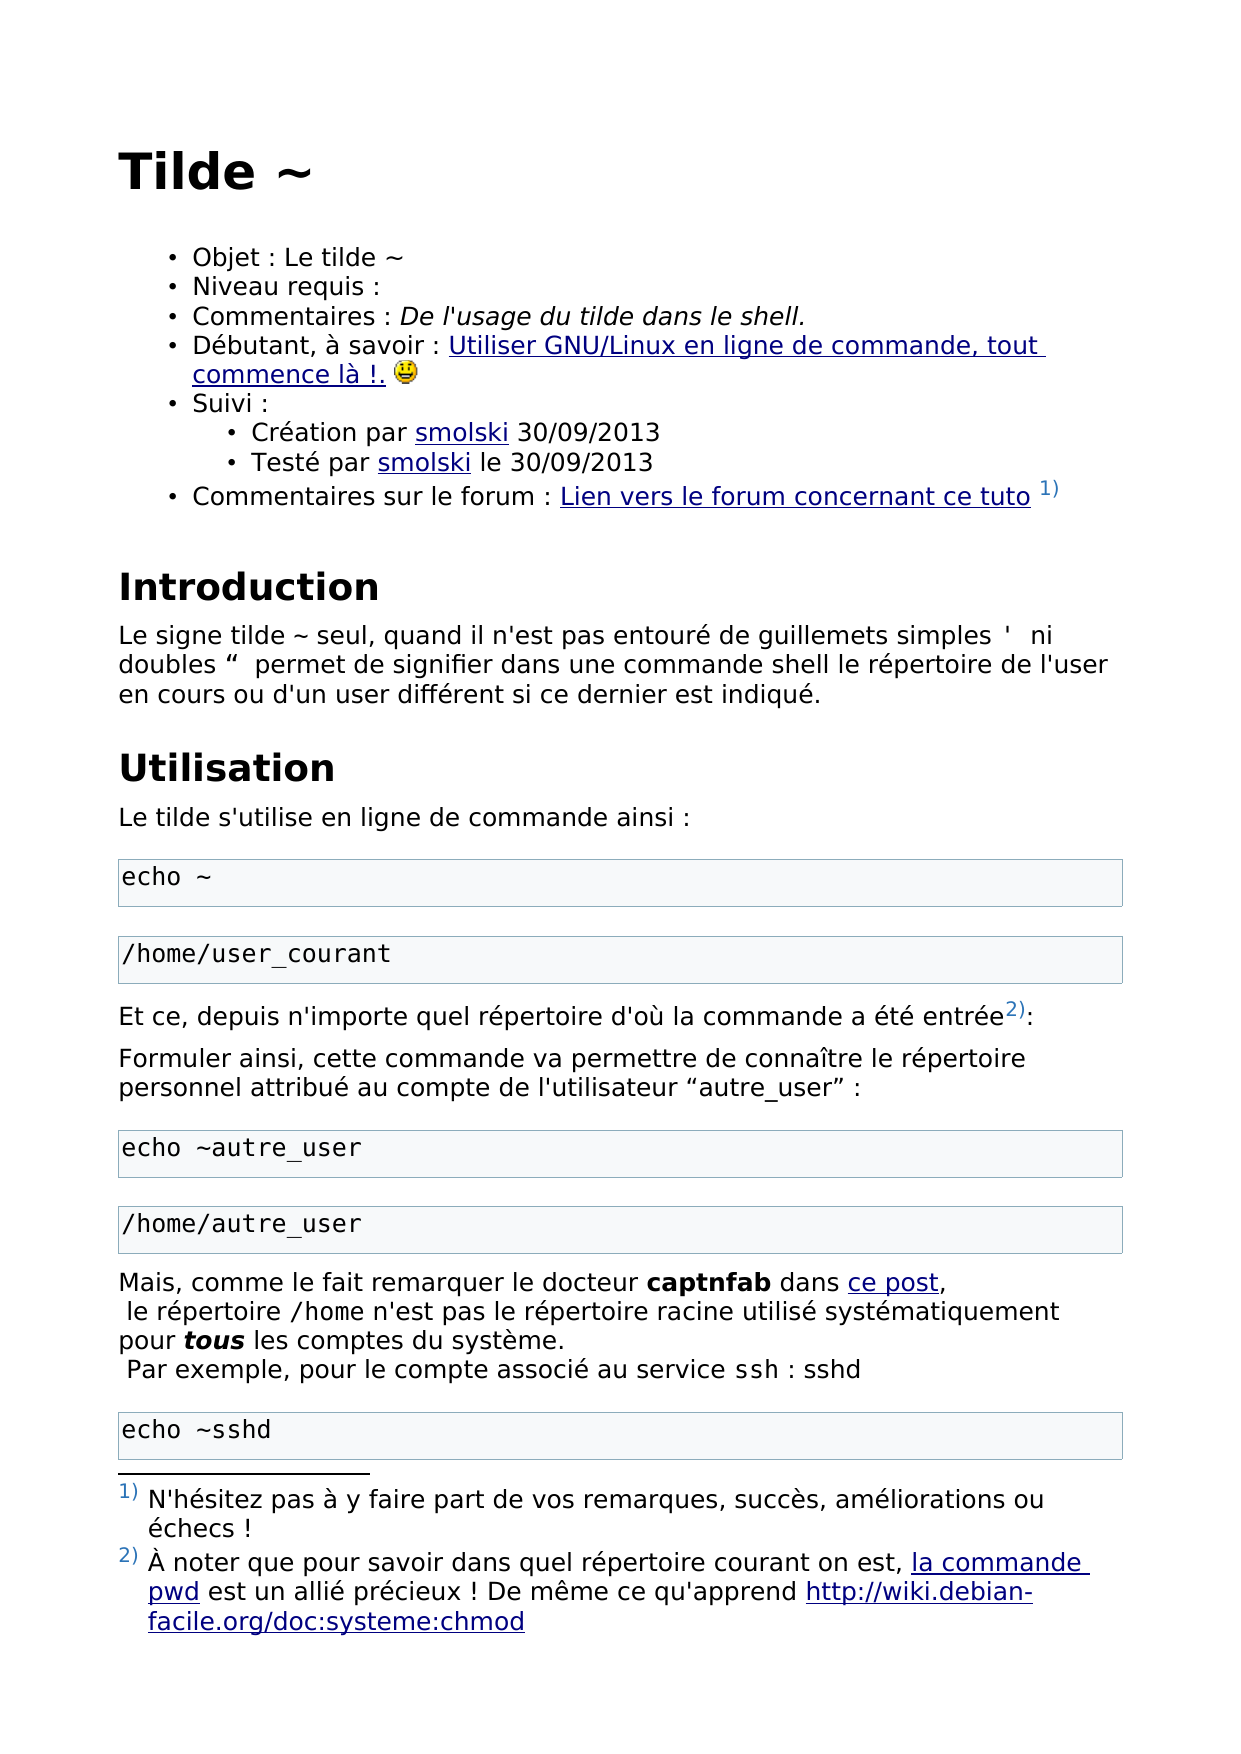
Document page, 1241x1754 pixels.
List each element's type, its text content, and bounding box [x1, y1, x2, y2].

list Débutant, à savoir : Utiliser GNU/Linux en ligne de commande, tout commence là !. [177, 331, 1122, 389]
text Le tilde s'utilise en ligne de commande ainsi : [118, 803, 1122, 832]
text Le signe tilde ~ seul, quand il n'est pas entouré de guillemets simples ' ni doubles “ permet de signifier dans une commande shell le répertoire de l'user en cours ou d'un user différent si ce dernier est indiqué. [118, 622, 1122, 709]
list Commentaires : De l'usage du tilde dans le shell. [177, 302, 1122, 331]
list Création par smolski 30/09/2013 [236, 418, 1122, 448]
list Niveau requis : [177, 272, 1122, 302]
table_header echo ~sshd [119, 1413, 1122, 1459]
text À noter que pour savoir dans quel répertoire courant on est, la commande pwd est un allié précieux ! De même ce qu'apprend http://wiki.debian-facile.org/doc:systeme:chmod [118, 1543, 1122, 1636]
table_header echo ~ [119, 860, 1122, 906]
subtitle Utilisation [118, 747, 1122, 790]
table_header /home/user_courant [119, 937, 1122, 983]
text Mais, comme le fait remarquer le docteur captnfab dans ce post, le répertoire /home n'est pas le répertoire racine utilisé systématiquement pour tous les comptes du système. Par exemple, pour le compte associé au service ssh : sshd [118, 1268, 1122, 1385]
subtitle Tilde ~ [118, 143, 1122, 201]
list Suivi : [177, 389, 1122, 418]
text Et ce, depuis n'importe quel répertoire d'où la commande a été entrée: [118, 997, 1122, 1032]
table_header echo ~autre_user [119, 1131, 1122, 1177]
list Commentaires sur le forum : Lien vers le forum concernant ce tuto [177, 477, 1122, 511]
list Objet : Le tilde ~ [177, 243, 1122, 272]
list N'hésitez pas à y faire part de vos remarques, succès, améliorations ou échecs ! [118, 1480, 1122, 1543]
list Testé par smolski le 30/09/2013 [236, 448, 1122, 477]
table_header /home/autre_user [119, 1207, 1122, 1253]
picture [394, 360, 418, 384]
subtitle Introduction [118, 565, 1122, 609]
text Formuler ainsi, cette commande va permettre de connaître le répertoire personnel attribué au compte de l'utilisateur “autre_user” : [118, 1044, 1122, 1102]
